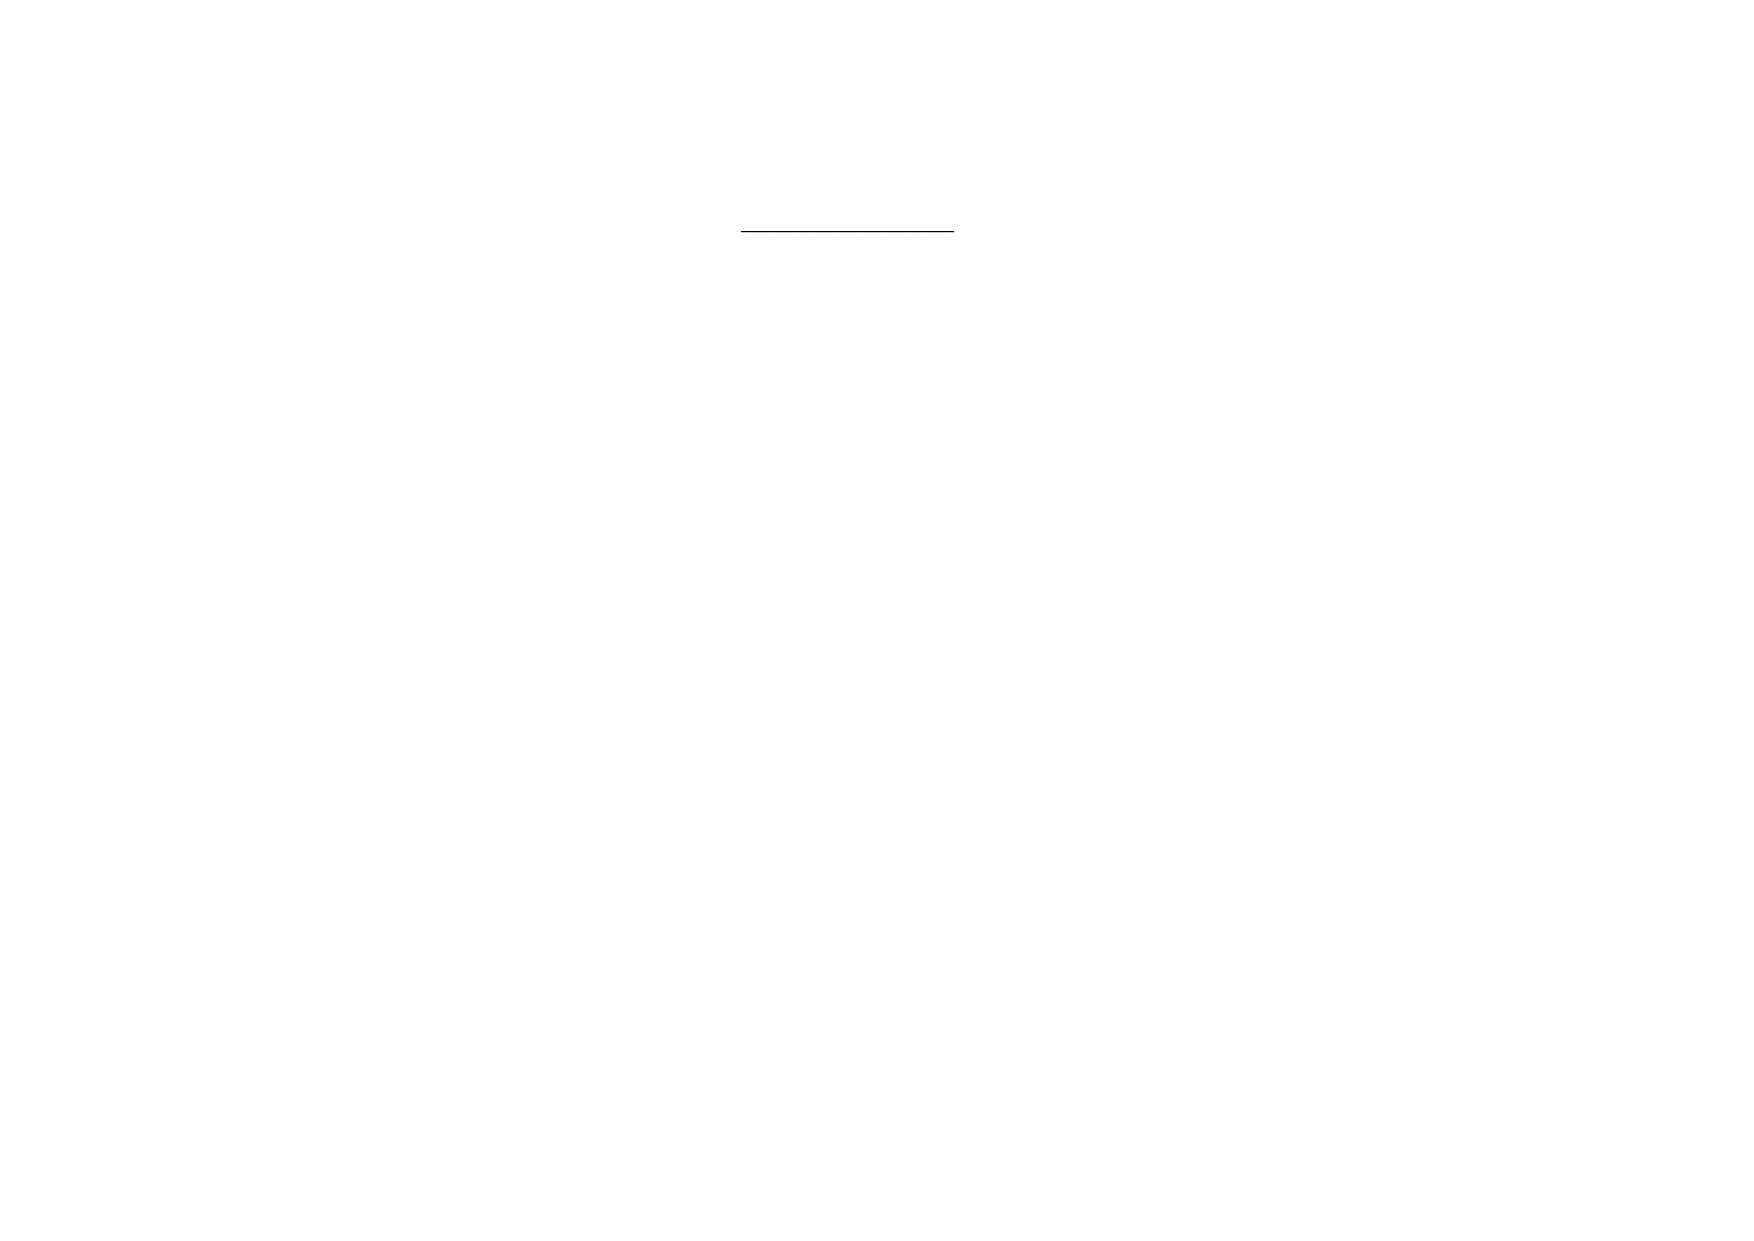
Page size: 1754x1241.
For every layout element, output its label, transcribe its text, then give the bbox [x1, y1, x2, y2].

text _________________ [118, 206, 1577, 235]
